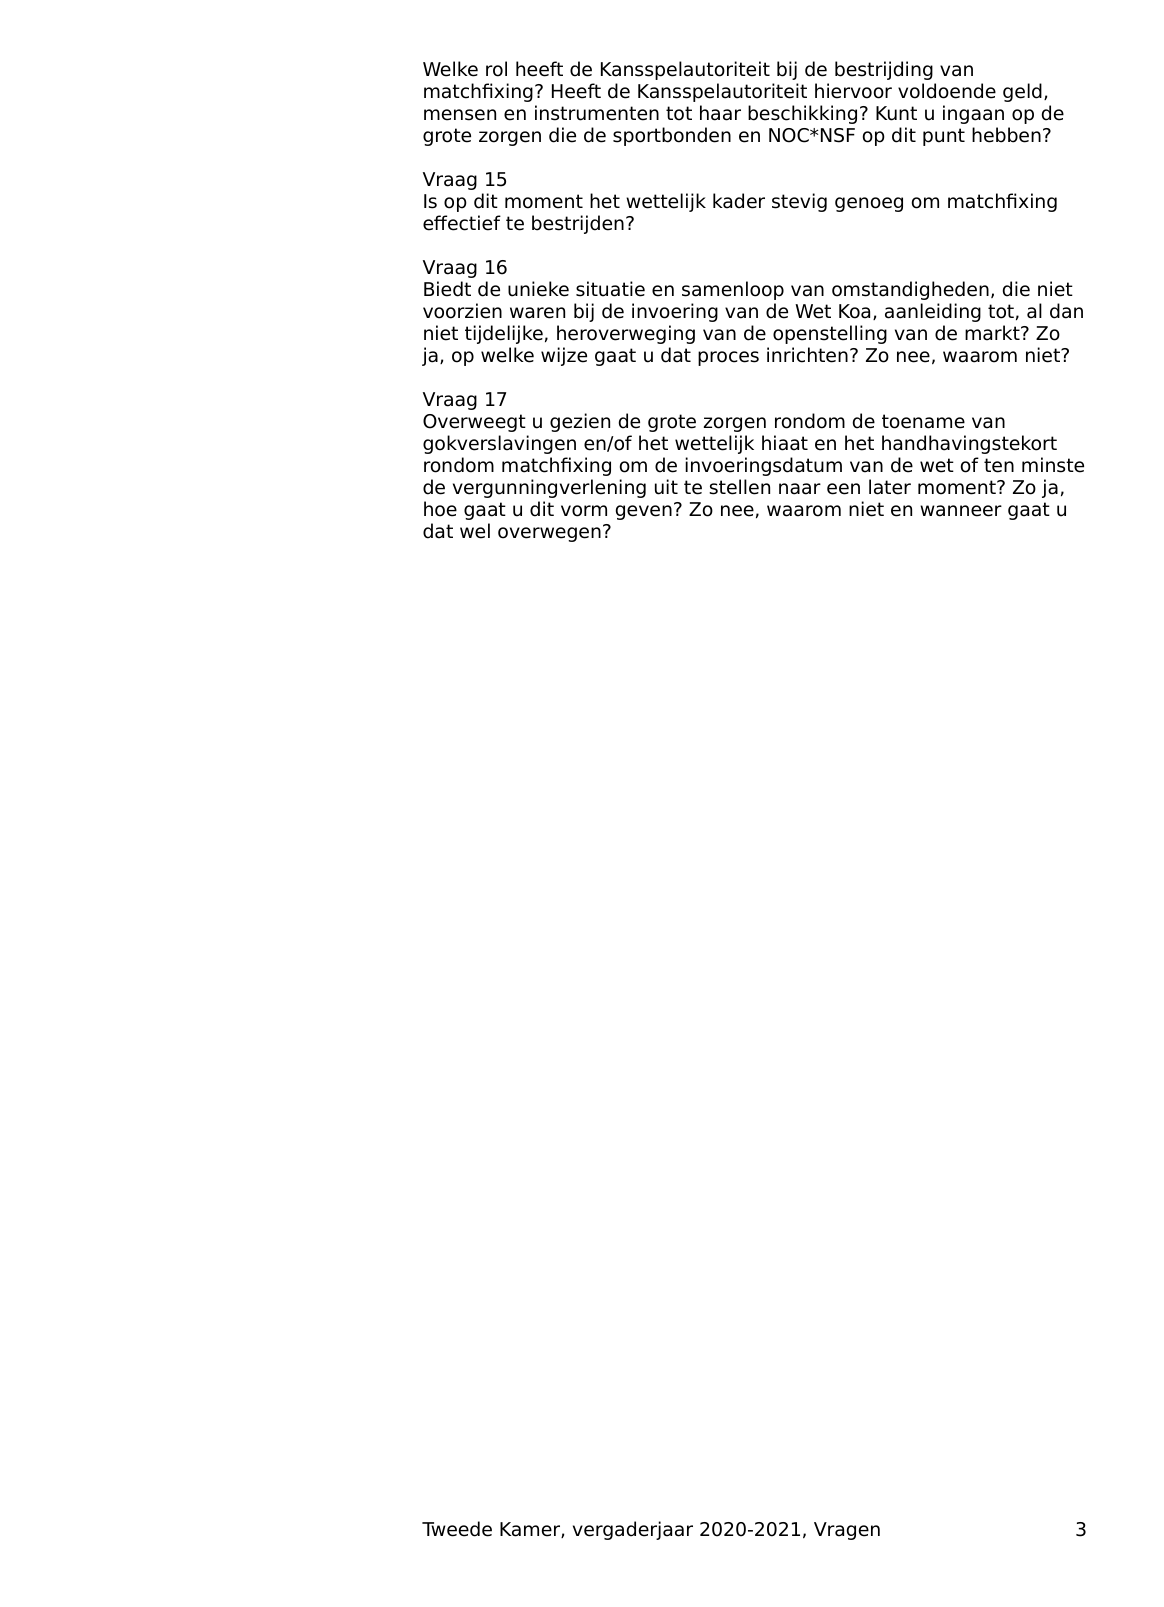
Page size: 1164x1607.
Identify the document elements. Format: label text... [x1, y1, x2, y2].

text Is op dit moment het wettelijk kader stevig genoeg om matchfixing effectief te bestrijden? [422, 191, 1087, 235]
text Welke rol heeft de Kansspelautoriteit bij de bestrijding van matchfixing? Heeft de Kansspelautoriteit hiervoor voldoende geld, mensen en instrumenten tot haar beschikking? Kunt u ingaan op de grote zorgen die de sportbonden en NOC*NSF op dit punt hebben? [422, 59, 1087, 147]
text Vraag 15 [422, 169, 1087, 191]
text Vraag 16 [422, 257, 1087, 279]
text Vraag 17 [422, 389, 1087, 411]
text Overweegt u gezien de grote zorgen rondom de toename van gokverslavingen en/of het wettelijk hiaat en het handhavingstekort rondom matchfixing om de invoeringsdatum van de wet of ten minste de vergunningverlening uit te stellen naar een later moment? Zo ja, hoe gaat u dit vorm geven? Zo nee, waarom niet en wanneer gaat u dat wel overwegen? [422, 411, 1087, 543]
text Biedt de unieke situatie en samenloop van omstandigheden, die niet voorzien waren bij de invoering van de Wet Koa, aanleiding tot, al dan niet tijdelijke, heroverweging van de openstelling van de markt? Zo ja, op welke wijze gaat u dat proces inrichten? Zo nee, waarom niet? [422, 279, 1087, 367]
